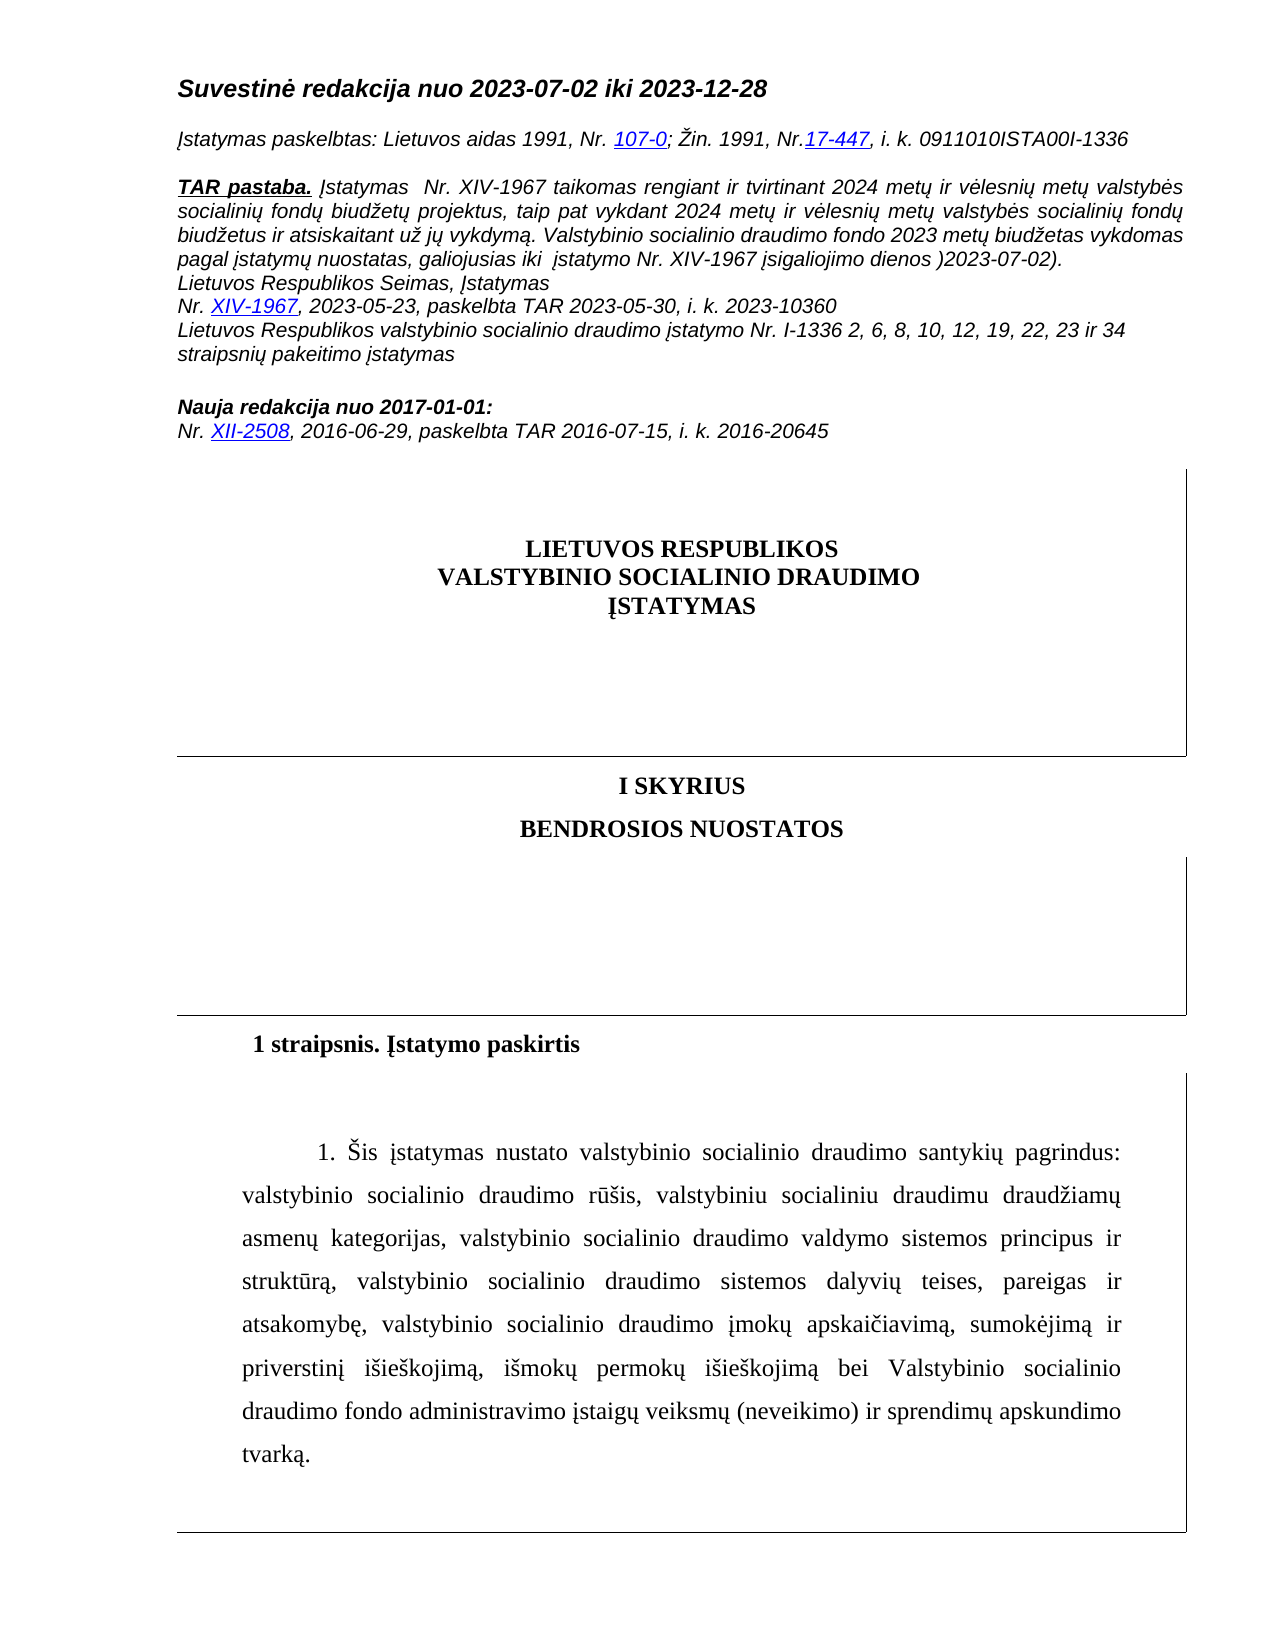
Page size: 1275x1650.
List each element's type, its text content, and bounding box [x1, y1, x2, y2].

text TAR pastaba. Įstatymas Nr. XIV-1967 taikomas rengiant ir tvirtinant 2024 metų ir vėlesnių metų valstybės socialinių fondų biudžetų projektus, taip pat vykdant 2024 metų ir vėlesnių metų valstybės socialinių fondų biudžetus ir atsiskaitant už jų vykdymą. Valstybinio socialinio draudimo fondo 2023 metų biudžetas vykdomas pagal įstatymų nuostatas, galiojusias iki įstatymo Nr. XIV-1967 įsigaliojimo dienos )2023-07-02). [177, 174, 1186, 270]
text LIETUVOS RESPUBLIKOS VALSTYBINIO SOCIALINIO DRAUDIMO ĮSTATYMAS [177, 469, 1186, 620]
text Lietuvos Respublikos Seimas, Įstatymas [177, 270, 1186, 294]
text Nr. XII-2508, 2016-06-29, paskelbta TAR 2016-07-15, i. k. 2016-20645 [177, 419, 1186, 443]
text Įstatymas paskelbtas: Lietuvos aidas 1991, Nr. 107-0; Žin. 1991, Nr.17-447, i. k. 0911010ISTA00I-1336 [177, 127, 1186, 151]
text 1 straipsnis. Įstatymo paskirtis [177, 1029, 1186, 1058]
text Nr. XIV-1967, 2023-05-23, paskelbta TAR 2023-05-30, i. k. 2023-10360 [177, 294, 1186, 318]
text Nauja redakcija nuo 2017-01-01: [177, 395, 1186, 419]
text Suvestinė redakcija nuo 2023-07-02 iki 2023-12-28 [177, 74, 1186, 103]
text 1. Šis įstatymas nustato valstybinio socialinio draudimo santykių pagrindus: valstybinio socialinio draudimo rūšis, valstybiniu socialiniu draudimu draudžiamų asmenų kategorijas, valstybinio socialinio draudimo valdymo sistemos principus ir struktūrą, valstybinio socialinio draudimo sistemos dalyvių teises, pareigas ir atsakomybę, valstybinio socialinio draudimo įmokų apskaičiavimą, sumokėjimą ir priverstinį išieškojimą, išmokų permokų išieškojimą bei Valstybinio socialinio draudimo fondo administravimo įstaigų veiksmų (neveikimo) ir sprendimų apskundimo tvarką. [177, 1072, 1186, 1532]
text Lietuvos Respublikos valstybinio socialinio draudimo įstatymo Nr. I-1336 2, 6, 8, 10, 12, 19, 22, 23 ir 34 straipsnių pakeitimo įstatymas [177, 318, 1186, 366]
text I SKYRIUS [177, 771, 1186, 799]
text BENDROSIOS NUOSTATOS [177, 814, 1186, 843]
